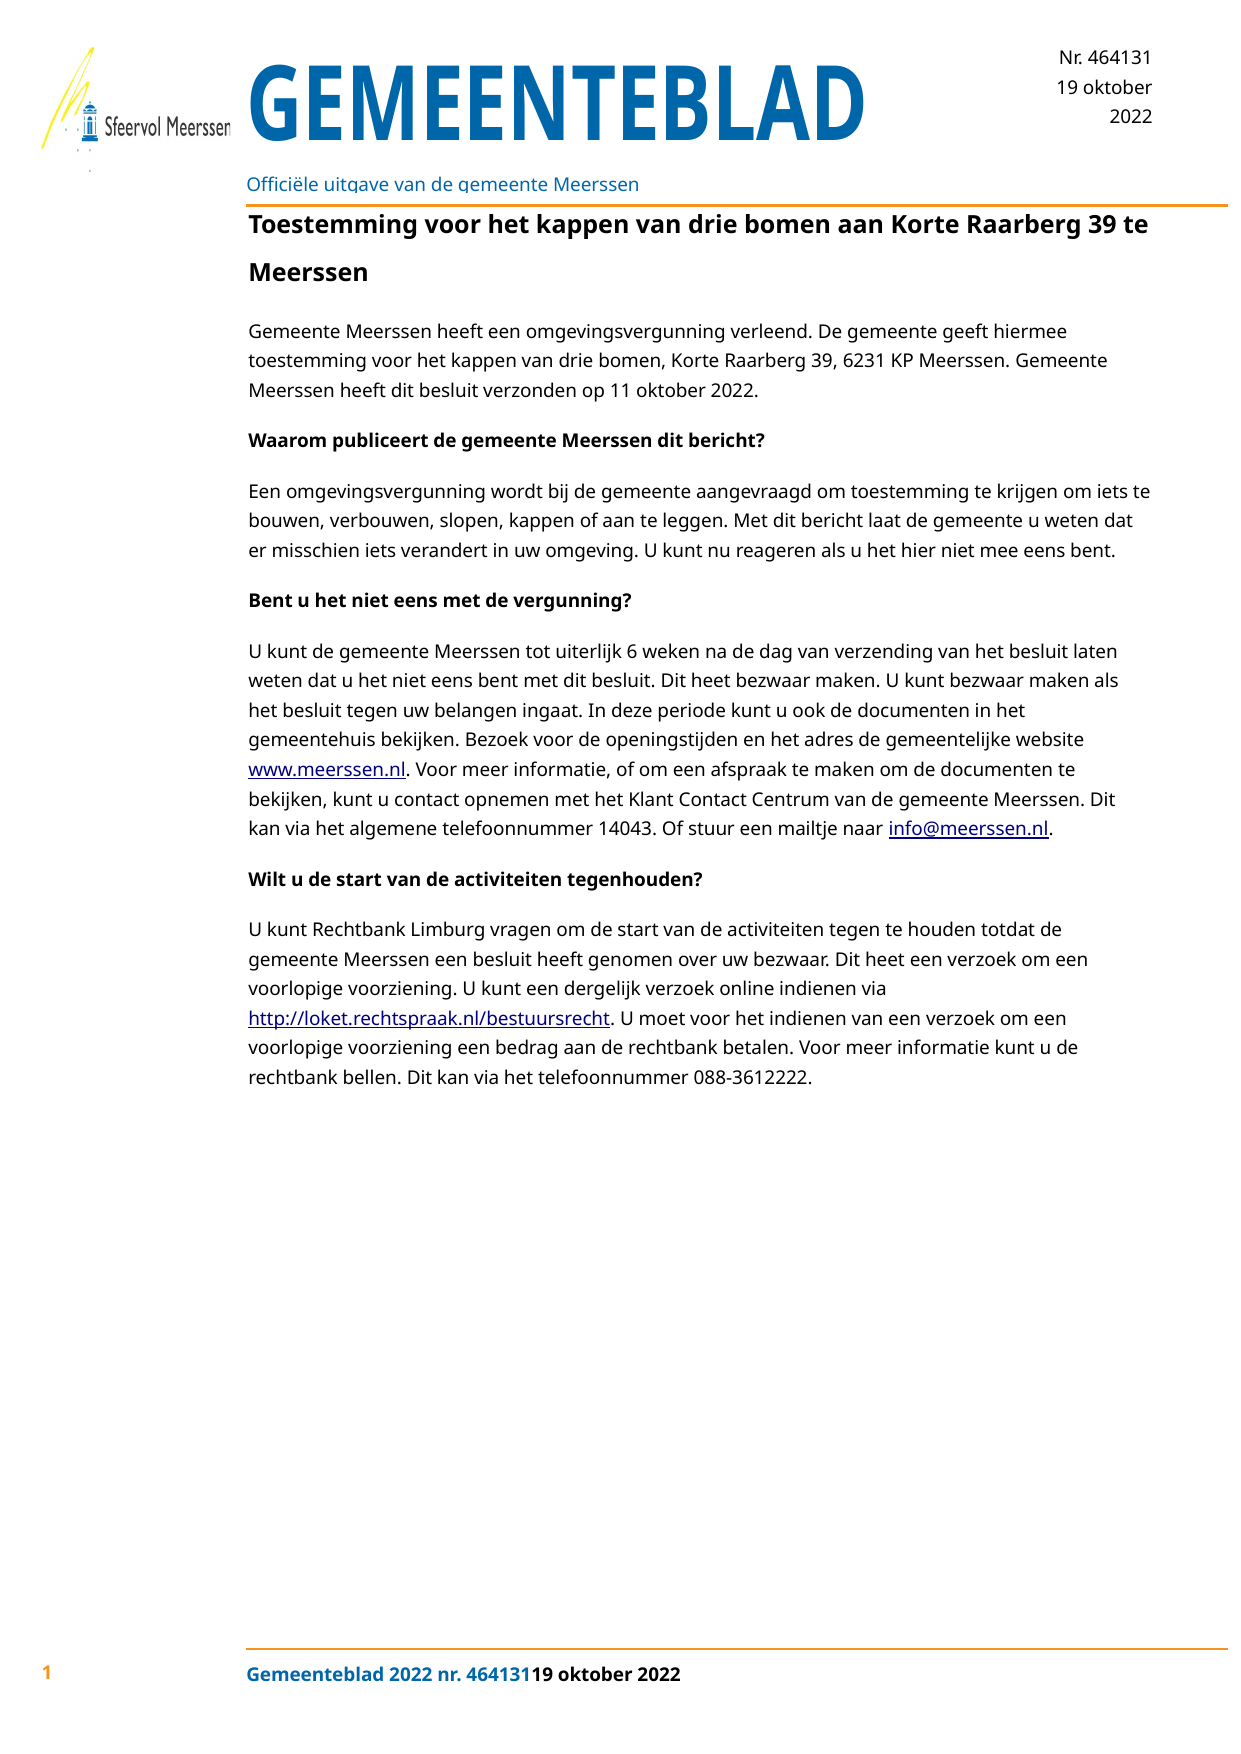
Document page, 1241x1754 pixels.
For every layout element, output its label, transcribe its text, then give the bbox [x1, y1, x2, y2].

text Een omgevingsvergunning wordt bij de gemeente aangevraagd om toestemming te krijgen om iets te bouwen, verbouwen, slopen, kappen of aan te leggen. Met dit bericht laat de gemeente u weten dat er misschien iets verandert in uw omgeving. U kunt nu reageren als u het hier niet mee eens bent. [248, 478, 1152, 563]
text Gemeente Meerssen heeft een omgevingsvergunning verleend. De gemeente geeft hiermee toestemming voor het kappen van drie bomen, Korte Raarberg 39, 6231 KP Meerssen. Gemeente Meerssen heeft dit besluit verzonden op 11 oktober 2022. [248, 318, 1152, 403]
text Waarom publiceert de gemeente Meerssen dit bericht? [248, 427, 1152, 453]
text U kunt de gemeente Meerssen tot uiterlijk 6 weken na de dag van verzending van het besluit laten weten dat u het niet eens bent met dit besluit. Dit heet bezwaar maken. U kunt bezwaar maken als het besluit tegen uw belangen ingaat. In deze periode kunt u ook de documenten in het gemeentehuis bekijken. Bezoek voor de openingstijden en het adres de gemeentelijke website www.meerssen.nl. Voor meer informatie, of om een afspraak te maken om de documenten te bekijken, kunt u contact opnemen met het Klant Contact Centrum van de gemeente Meerssen. Dit kan via het algemene telefoonnummer 14043. Of stuur een mailtje naar info@meerssen.nl. [248, 638, 1152, 841]
text U kunt Rechtbank Limburg vragen om de start van de activiteiten tegen te houden totdat de gemeente Meerssen een besluit heeft genomen over uw bezwaar. Dit heet een verzoek om een voorlopige voorziening. U kunt een dergelijk verzoek online indienen via http://loket.rechtspraak.nl/bestuursrecht. U moet voor het indienen van een verzoek om een voorlopige voorziening een bedrag aan de rechtbank betalen. Voor meer informatie kunt u de rechtbank bellen. Dit kan via het telefoonnummer 088-3612222. [248, 916, 1152, 1090]
text Toestemming voor het kappen van drie bomen aan Korte Raarberg 39 te Meerssen [248, 207, 1152, 288]
text Bent u het niet eens met de vergunning? [248, 587, 1152, 613]
picture [41, 47, 231, 172]
text Wilt u de start van de activiteiten tegenhouden? [248, 866, 1152, 892]
